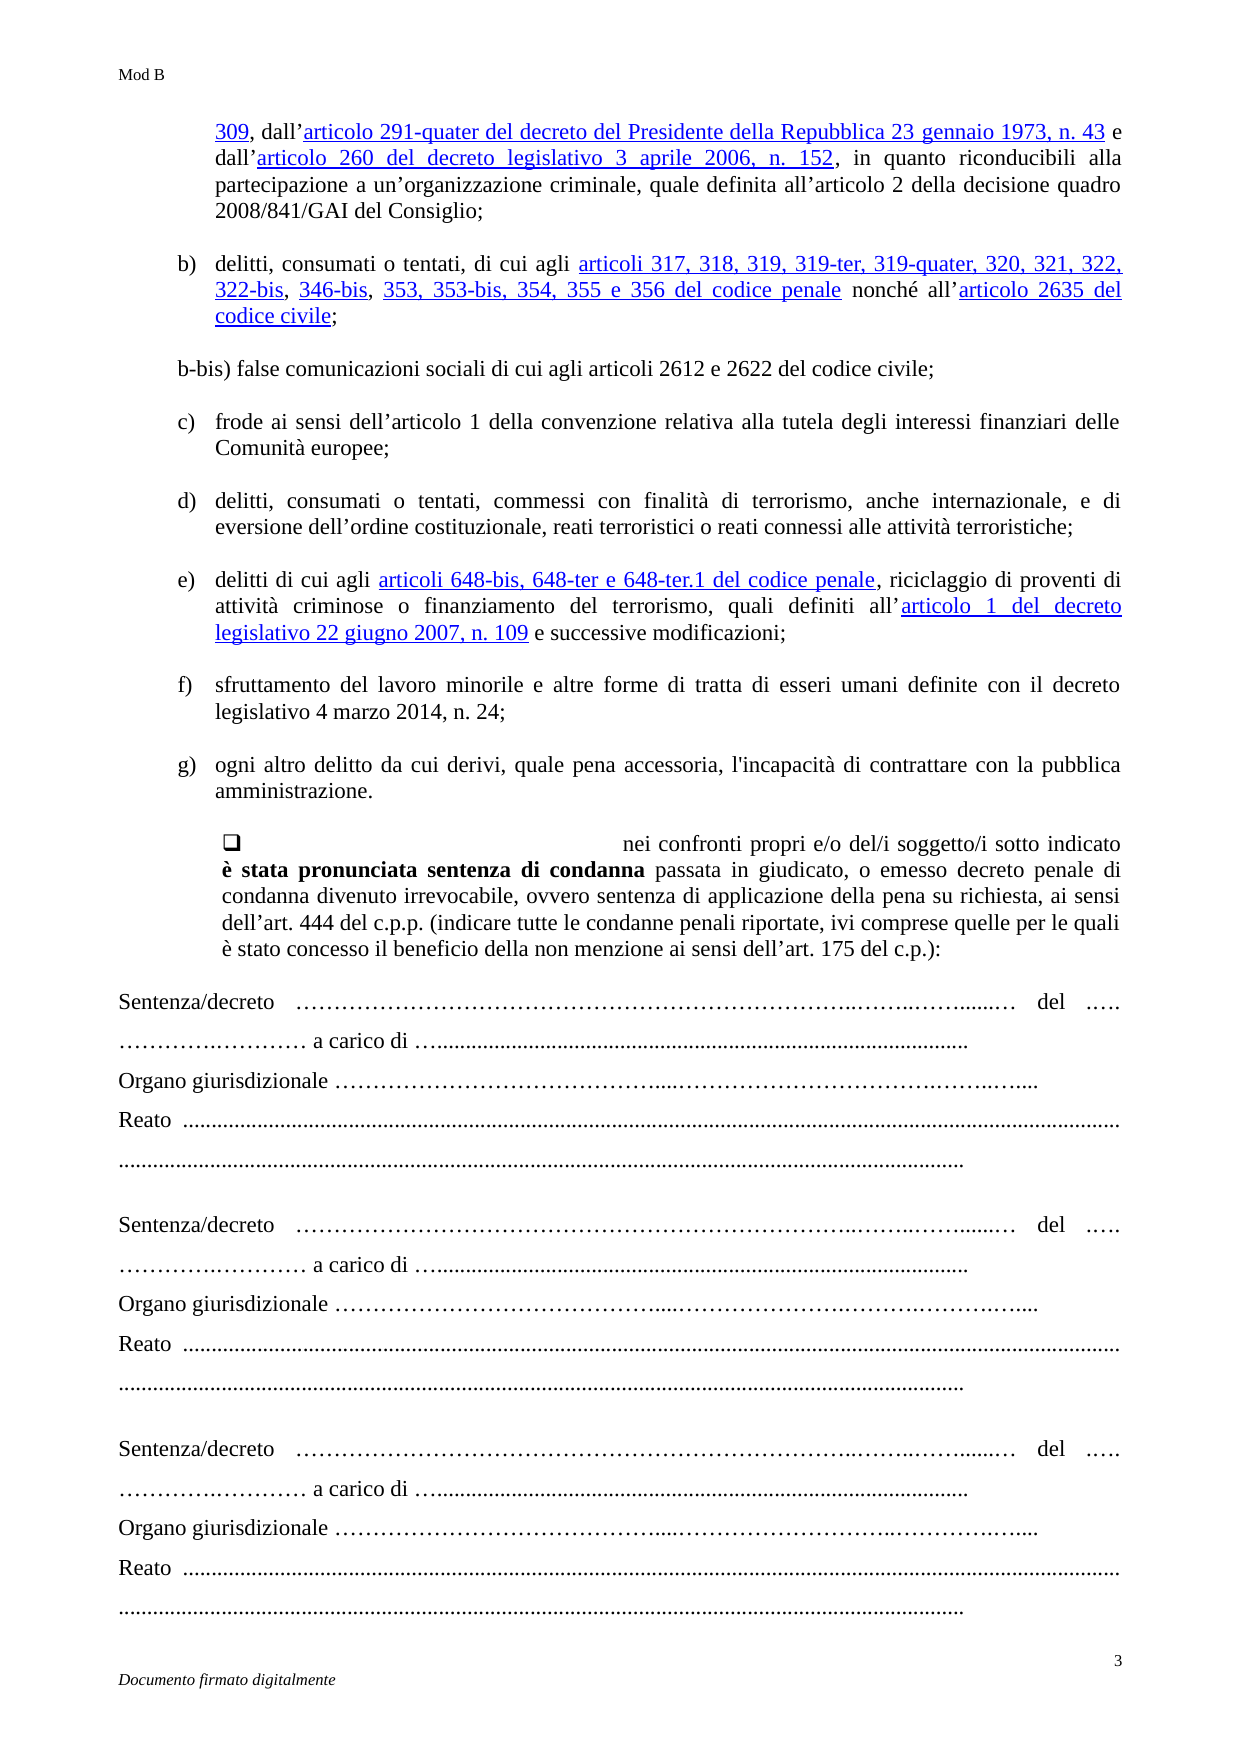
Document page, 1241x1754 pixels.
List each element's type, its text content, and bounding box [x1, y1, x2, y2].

list delitti, consumati o tentati, di cui agli articoli 317, 318, 319, 319-ter, 319-quater, 320, 321, 322, 322-bis, 346-bis, 353, 353-bis, 354, 355 e 356 del codice penale nonché all’articolo 2635 del codice civile; [177, 250, 1122, 329]
list 309, dall’articolo 291-quater del decreto del Presidente della Repubblica 23 gennaio 1973, n. 43 e dall’articolo 260 del decreto legislativo 3 aprile 2006, n. 152, in quanto riconducibili alla partecipazione a un’organizzazione criminale, quale definita all’articolo 2 della decisione quadro 2008/841/GAI del Consiglio; [177, 118, 1122, 223]
text Reato ........................................................................................................................................................................................................................................................................................................................ [118, 1554, 1122, 1619]
text Organo giurisdizionale ……………………………………....…………………………….……..….... [118, 1067, 1123, 1093]
text b-bis) false comunicazioni sociali di cui agli articoli 2612 e 2622 del codice civile; [177, 355, 1122, 382]
list delitti, consumati o tentati, commessi con finalità di terrorismo, anche internazionale, e di eversione dell’ordine costituzionale, reati terroristici o reati connessi alle attività terroristiche; [177, 487, 1122, 540]
text Sentenza/decreto ………………………………………………………………..……..……......… del .….………….………… a carico di …............................................................................................. [118, 1435, 1121, 1501]
text Reato ........................................................................................................................................................................................................................................................................................................................ [118, 1106, 1122, 1172]
text Sentenza/decreto ………………………………………………………………..……..……......… del .….………….………… a carico di …............................................................................................. [118, 1212, 1121, 1277]
text Reato ........................................................................................................................................................................................................................................................................................................................ [118, 1330, 1122, 1396]
text Organo giurisdizionale ……………………………………....………………………..………….….... [118, 1514, 1123, 1541]
list ogni altro delitto da cui derivi, quale pena accessoria, l'incapacità di contrattare con la pubblica amministrazione. [177, 751, 1122, 803]
text Sentenza/decreto ………………………………………………………………..……..……......… del .….………….………… a carico di …............................................................................................. [118, 988, 1121, 1054]
text Organo giurisdizionale ……………………………………....………………….……….……….….... [118, 1291, 1123, 1317]
list delitti di cui agli articoli 648-bis, 648-ter e 648-ter.1 del codice penale, riciclaggio di proventi di attività criminose o finanziamento del terrorismo, quali definiti all’articolo 1 del decreto legislativo 22 giugno 2007, n. 109 e successive modificazioni; [177, 566, 1122, 645]
list sfruttamento del lavoro minorile e altre forme di tratta di esseri umani definite con il decreto legislativo 4 marzo 2014, n. 24; [177, 672, 1122, 724]
list nei confronti propri e/o del/i soggetto/i sotto indicato è stata pronunciata sentenza di condanna passata in giudicato, o emesso decreto penale di condanna divenuto irrevocabile, ovvero sentenza di applicazione della pena su richiesta, ai sensi dell’art. 444 del c.p.p. (indicare tutte le condanne penali riportate, ivi comprese quelle per le quali è stato concesso il beneficio della non menzione ai sensi dell’art. 175 del c.p.): [222, 830, 1122, 961]
list frode ai sensi dell’articolo 1 della convenzione relativa alla tutela degli interessi finanziari delle Comunità europee; [177, 408, 1122, 461]
